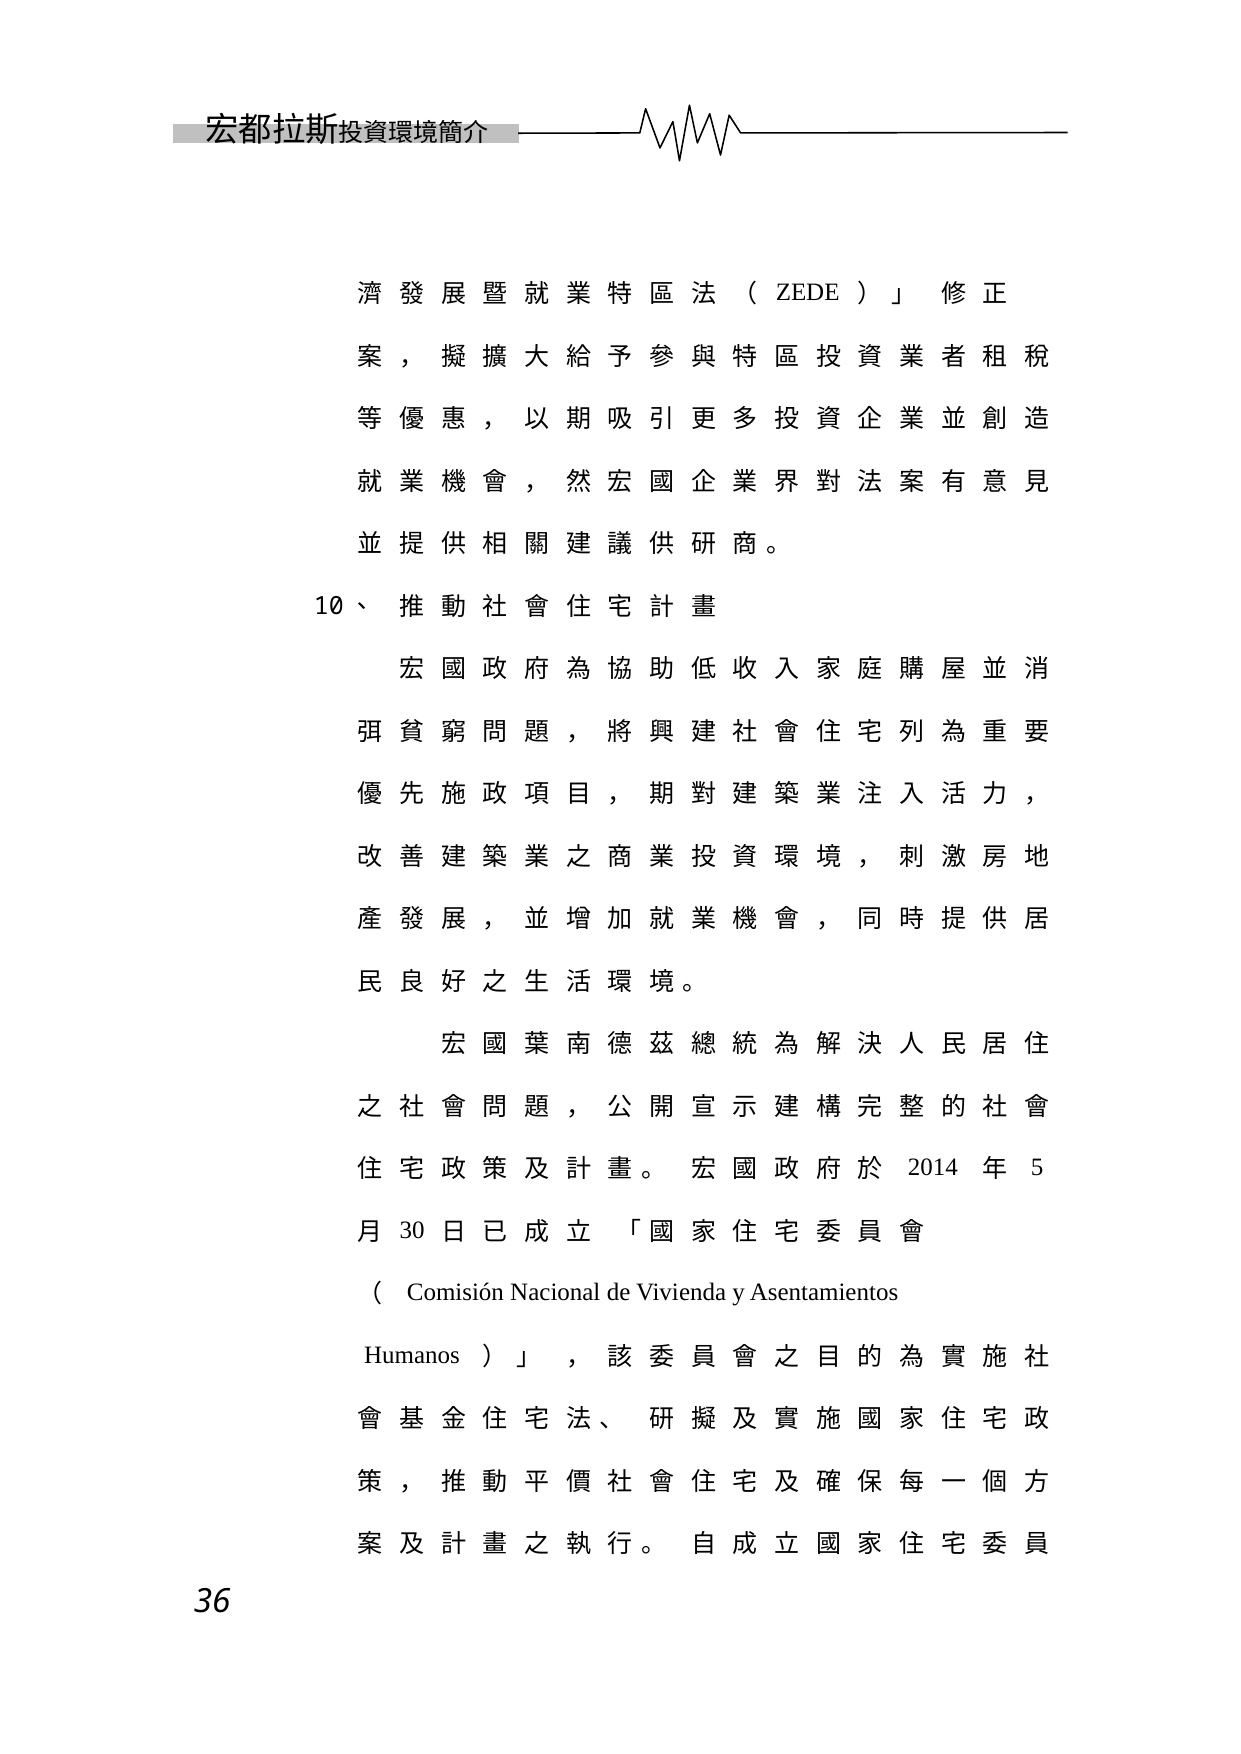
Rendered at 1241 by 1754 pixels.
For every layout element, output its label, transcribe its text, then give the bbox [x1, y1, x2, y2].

text 10、推動社會住宅計畫 [281, 563, 1058, 625]
text 宏國葉南德茲總統為解決人民居住之社會問題，公開宣示建構完整的社會住宅政策及計畫。宏國政府於2014年5月30日已成立「國家住宅委員會（Comisión Nacional de Vivienda y Asentamientos Humanos）」，該委員會之目的為實施社會基金住宅法、研擬及實施國家住宅政策，推動平價社會住宅及確保每一個方案及計畫之執行。自成立國家住宅委員 [330, 1000, 1058, 1563]
text 濟發展暨就業特區法（ZEDE）」修正案，擬擴大給予參與特區投資業者租稅等優惠，以期吸引更多投資企業並創造就業機會，然宏國企業界對法案有意見並提供相關建議供研商。 [330, 250, 1058, 563]
text 宏國政府為協助低收入家庭購屋並消弭貧窮問題，將興建社會住宅列為重要優先施政項目，期對建築業注入活力，改善建築業之商業投資環境，刺激房地產發展，並增加就業機會，同時提供居民良好之生活環境。 [330, 625, 1058, 1000]
